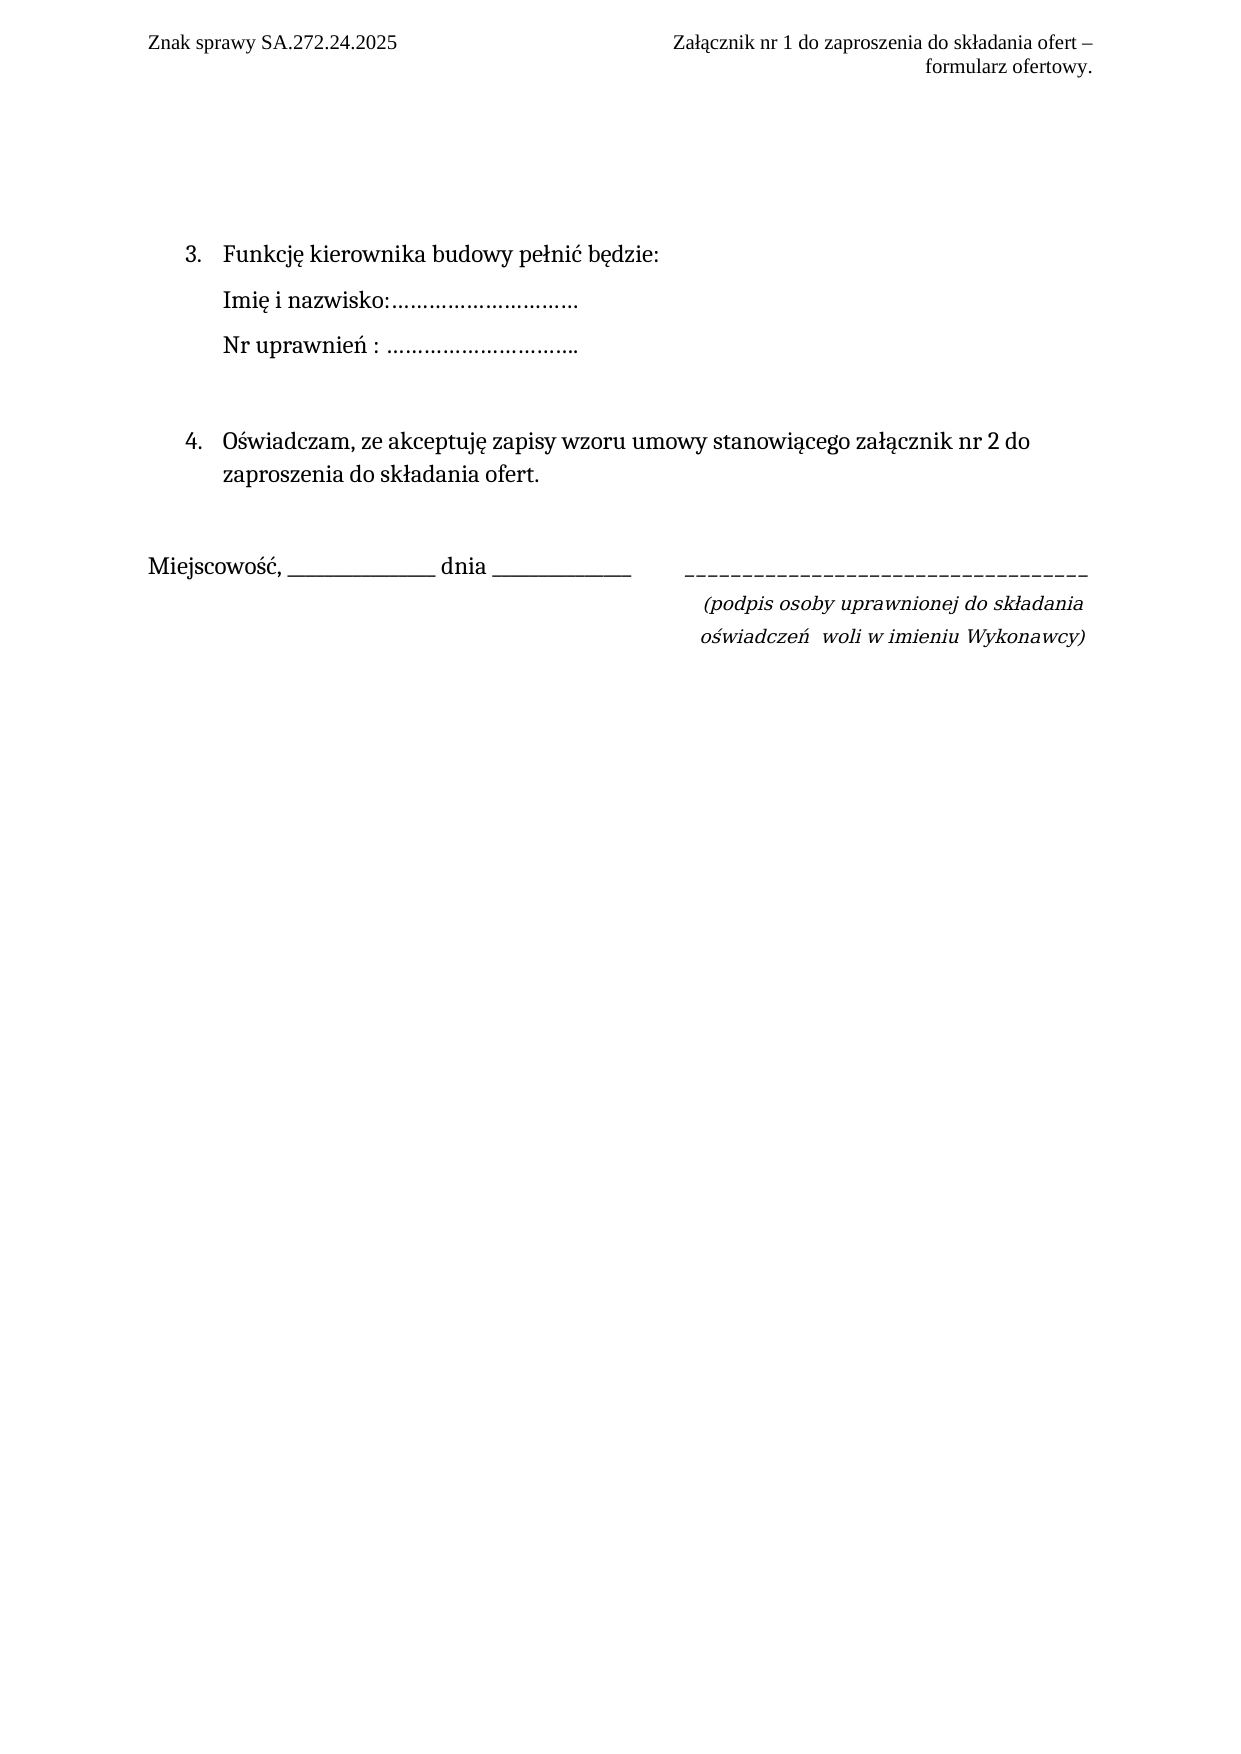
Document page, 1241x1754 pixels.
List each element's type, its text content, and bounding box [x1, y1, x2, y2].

list Oświadczam, ze akceptuję zapisy wzoru umowy stanowiącego załącznik nr 2 do zaproszenia do składania ofert. [185, 422, 1093, 489]
text (podpis osoby uprawnionej do składania oświadczeń woli w imieniu Wykonawcy) [694, 580, 1093, 647]
list Nr uprawnień : …………………………. [223, 331, 1093, 360]
text Miejscowość, ________________ dnia _______________ ___________________________________ [148, 547, 1093, 580]
list Imię i nazwisko:………………………… [223, 286, 1093, 314]
list Funkcję kierownika budowy pełnić będzie: [185, 240, 1093, 269]
